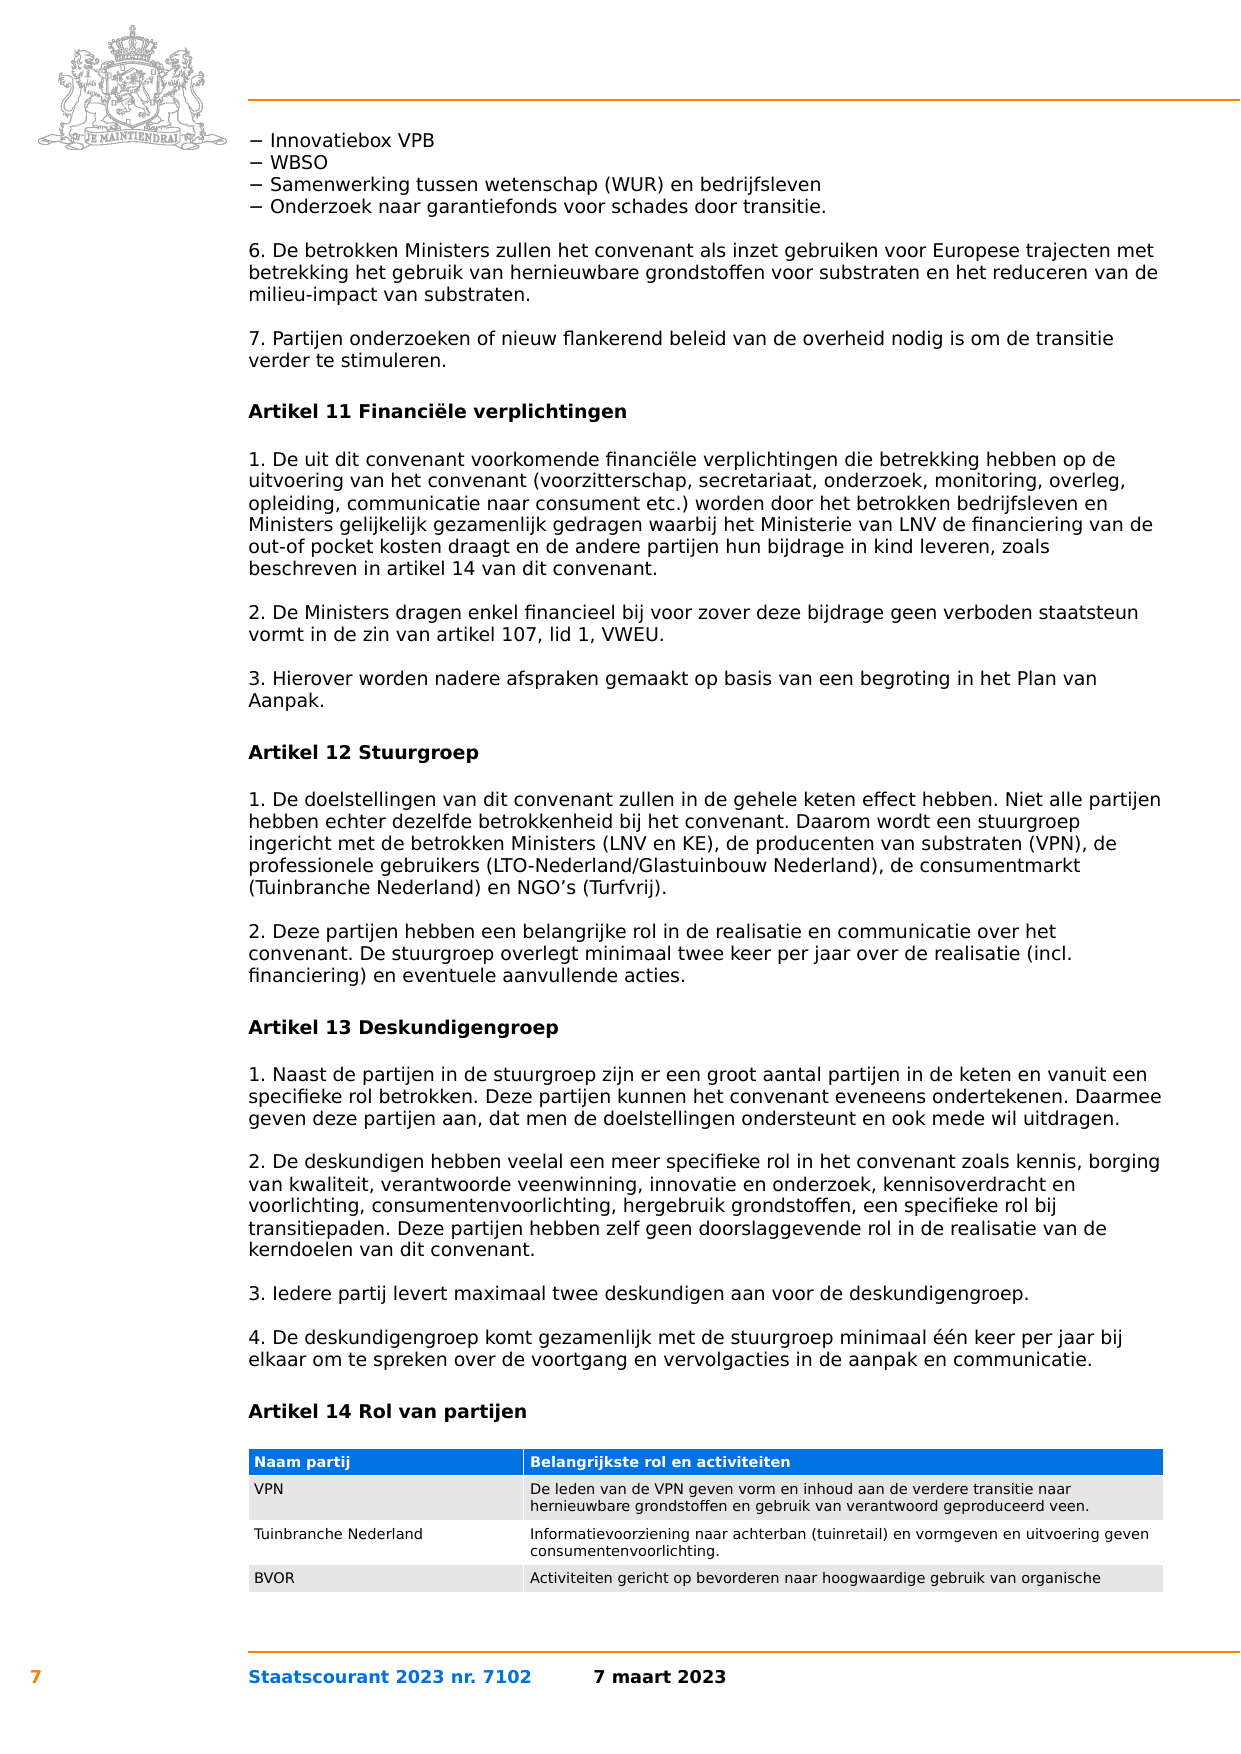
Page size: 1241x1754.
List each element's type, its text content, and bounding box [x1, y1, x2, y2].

subtitle Artikel 11 Financiële verplichtingen [248, 401, 1163, 423]
subtitle Artikel 12 Stuurgroep [248, 742, 1163, 764]
text 7. Partijen onderzoeken of nieuw flankerend beleid van de overheid nodig is om de transitie verder te stimuleren. [248, 327, 1163, 371]
table_cell BVOR [249, 1565, 523, 1592]
text − Innovatiebox VPB [248, 130, 1163, 152]
table_cell Activiteiten gericht op bevorderen naar hoogwaardige gebruik van organische [524, 1565, 1163, 1592]
picture [38, 25, 227, 150]
text 2. De deskundigen hebben veelal een meer specifieke rol in het convenant zoals kennis, borging van kwaliteit, verantwoorde veenwinning, innovatie en onderzoek, kennisoverdracht en voorlichting, consumentenvoorlichting, hergebruik grondstoffen, een specifieke rol bij transitiepaden. Deze partijen hebben zelf geen doorslaggevende rol in de realisatie van de kerndoelen van dit convenant. [248, 1151, 1163, 1261]
table_cell VPN [249, 1476, 523, 1520]
text 3. Hierover worden nadere afspraken gemaakt op basis van een begroting in het Plan van Aanpak. [248, 668, 1163, 712]
text − Onderzoek naar garantiefonds voor schades door transitie. [248, 196, 1163, 218]
text − WBSO [248, 152, 1163, 174]
text 1. De uit dit convenant voorkomende financiële verplichtingen die betrekking hebben op de uitvoering van het convenant (voorzitterschap, secretariaat, onderzoek, monitoring, overleg, opleiding, communicatie naar consument etc.) worden door het betrokken bedrijfsleven en Ministers gelijkelijk gezamenlijk gedragen waarbij het Ministerie van LNV de financiering van de out-of pocket kosten draagt en de andere partijen hun bijdrage in kind leveren, zoals beschreven in artikel 14 van dit convenant. [248, 448, 1163, 580]
table_cell Tuinbranche Nederland [249, 1521, 523, 1564]
subtitle Artikel 14 Rol van partijen [248, 1401, 1163, 1423]
table_header Naam partij [249, 1449, 523, 1475]
subtitle Artikel 13 Deskundigengroep [248, 1017, 1163, 1039]
table_cell De leden van de VPN geven vorm en inhoud aan de verdere transitie naar hernieuwbare grondstoffen en gebruik van verantwoord geproduceerd veen. [524, 1476, 1163, 1520]
text 1. Naast de partijen in de stuurgroep zijn er een groot aantal partijen in de keten en vanuit een specifieke rol betrokken. Deze partijen kunnen het convenant eveneens ondertekenen. Daarmee geven deze partijen aan, dat men de doelstellingen ondersteunt en ook mede wil uitdragen. [248, 1064, 1163, 1129]
text 3. Iedere partij levert maximaal twee deskundigen aan voor de deskundigengroep. [248, 1283, 1163, 1305]
table_cell Informatievoorziening naar achterban (tuinretail) en vormgeven en uitvoering geven consumentenvoorlichting. [524, 1521, 1163, 1564]
text 1. De doelstellingen van dit convenant zullen in de gehele keten effect hebben. Niet alle partijen hebben echter dezelfde betrokkenheid bij het convenant. Daarom wordt een stuurgroep ingericht met de betrokken Ministers (LNV en KE), de producenten van substraten (VPN), de professionele gebruikers (LTO-Nederland/Glastuinbouw Nederland), de consumentmarkt (Tuinbranche Nederland) en NGO’s (Turfvrij). [248, 789, 1163, 899]
text 6. De betrokken Ministers zullen het convenant als inzet gebruiken voor Europese trajecten met betrekking het gebruik van hernieuwbare grondstoffen voor substraten en het reduceren van de milieu-impact van substraten. [248, 240, 1163, 306]
text 4. De deskundigengroep komt gezamenlijk met de stuurgroep minimaal één keer per jaar bij elkaar om te spreken over de voortgang en vervolgacties in de aanpak en communicatie. [248, 1327, 1163, 1371]
text 2. De Ministers dragen enkel financieel bij voor zover deze bijdrage geen verboden staatsteun vormt in de zin van artikel 107, lid 1, VWEU. [248, 602, 1163, 646]
text − Samenwerking tussen wetenschap (WUR) en bedrijfsleven [248, 174, 1163, 196]
table_header Belangrijkste rol en activiteiten [524, 1449, 1163, 1475]
text 2. Deze partijen hebben een belangrijke rol in de realisatie en communicatie over het convenant. De stuurgroep overlegt minimaal twee keer per jaar over de realisatie (incl. financiering) en eventuele aanvullende acties. [248, 921, 1163, 987]
